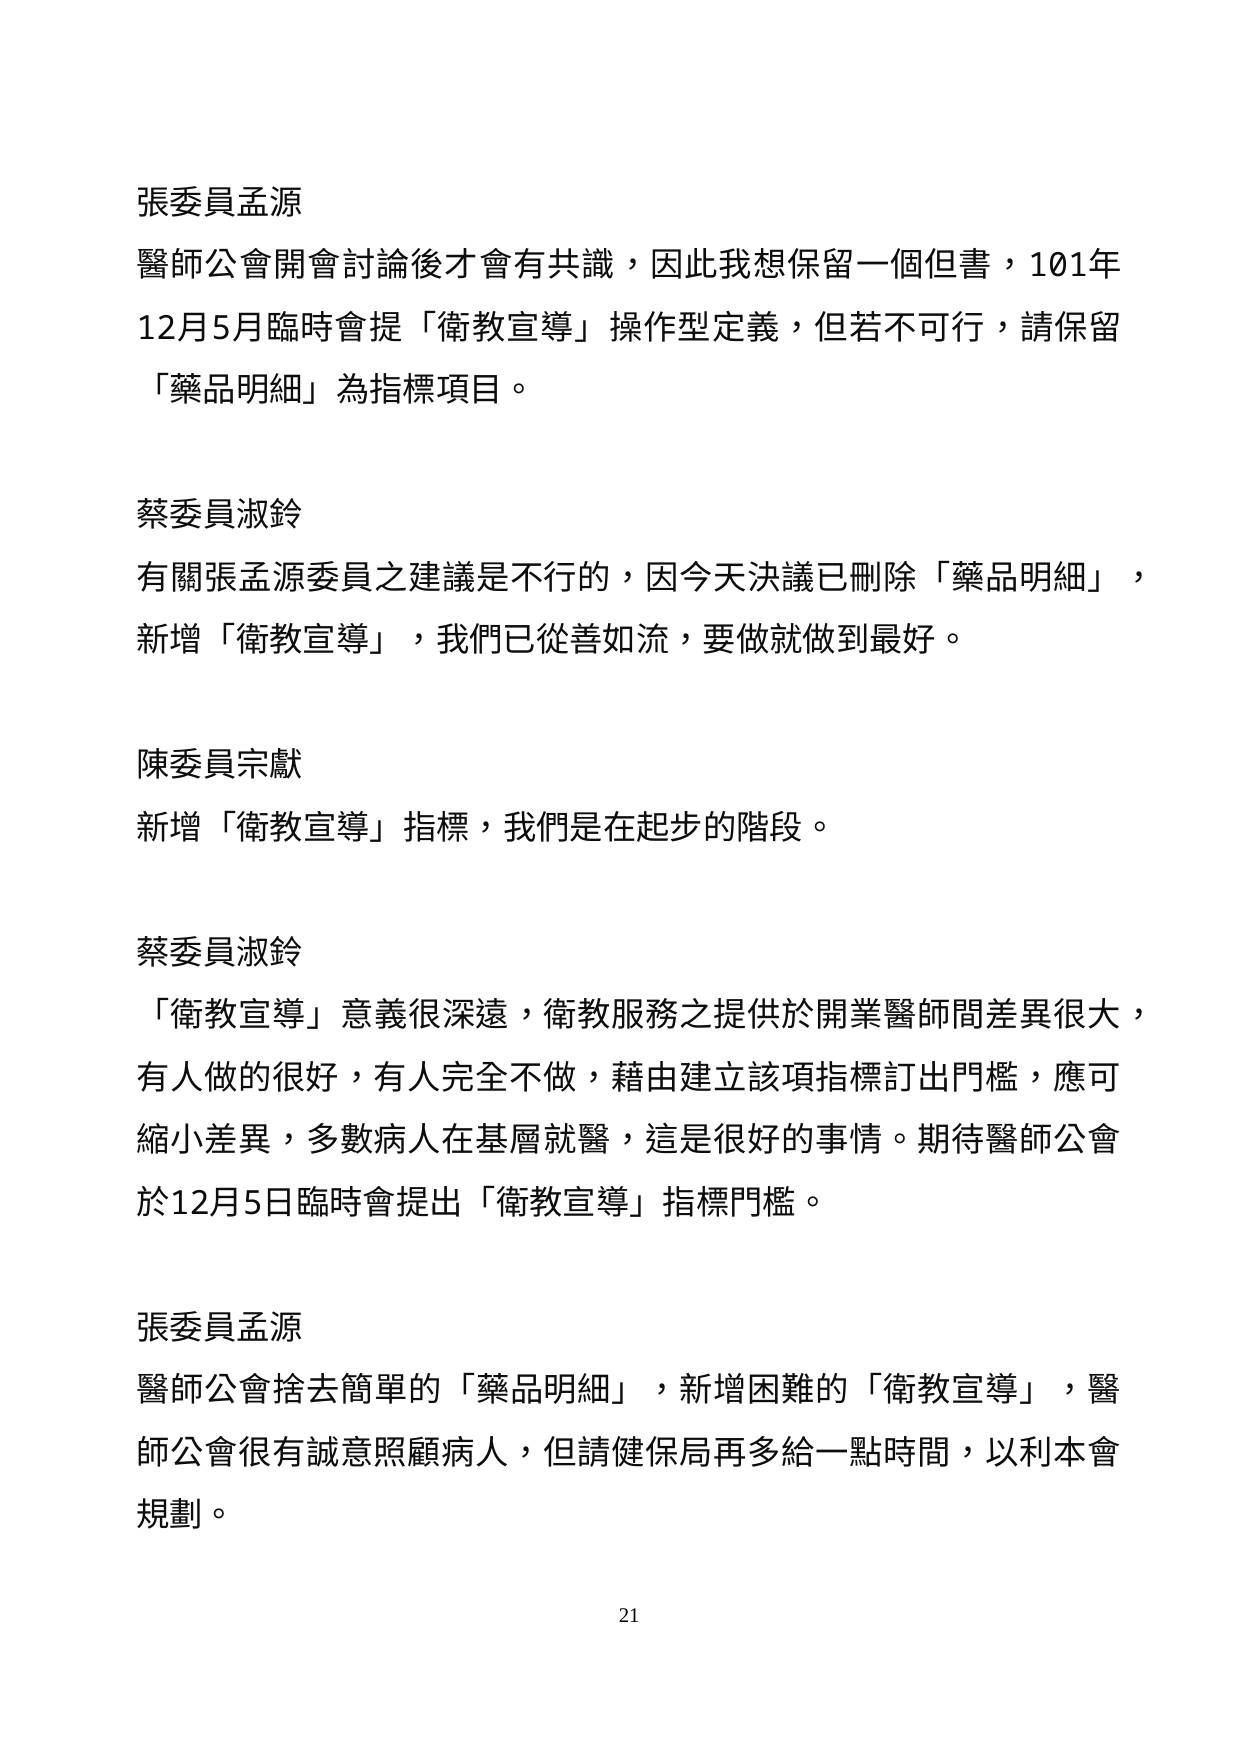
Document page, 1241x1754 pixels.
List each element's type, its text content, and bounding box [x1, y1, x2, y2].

text 有關張孟源委員之建議是不行的，因今天決議已刪除「藥品明細」，新增「衛教宣導」，我們已從善如流，要做就做到最好。 [136, 533, 1122, 658]
text 醫師公會開會討論後才會有共識，因此我想保留一個但書，101年12月5月臨時會提「衛教宣導」操作型定義，但若不可行，請保留「藥品明細」為指標項目。 [136, 221, 1122, 408]
text 蔡委員淑鈴 [136, 471, 1122, 533]
text 蔡委員淑鈴 [136, 908, 1122, 971]
text 新增「衛教宣導」指標，我們是在起步的階段。 [136, 783, 1122, 846]
text 張委員孟源 [136, 1283, 1122, 1346]
text 陳委員宗獻 [136, 721, 1122, 783]
text 「衛教宣導」意義很深遠，衛教服務之提供於開業醫師間差異很大，有人做的很好，有人完全不做，藉由建立該項指標訂出門檻，應可縮小差異，多數病人在基層就醫，這是很好的事情。期待醫師公會於12月5日臨時會提出「衛教宣導」指標門檻。 [136, 971, 1122, 1221]
text 張委員孟源 [136, 158, 1122, 221]
text 醫師公會捨去簡單的「藥品明細」，新增困難的「衛教宣導」，醫師公會很有誠意照顧病人，但請健保局再多給一點時間，以利本會規劃。 [136, 1346, 1122, 1533]
